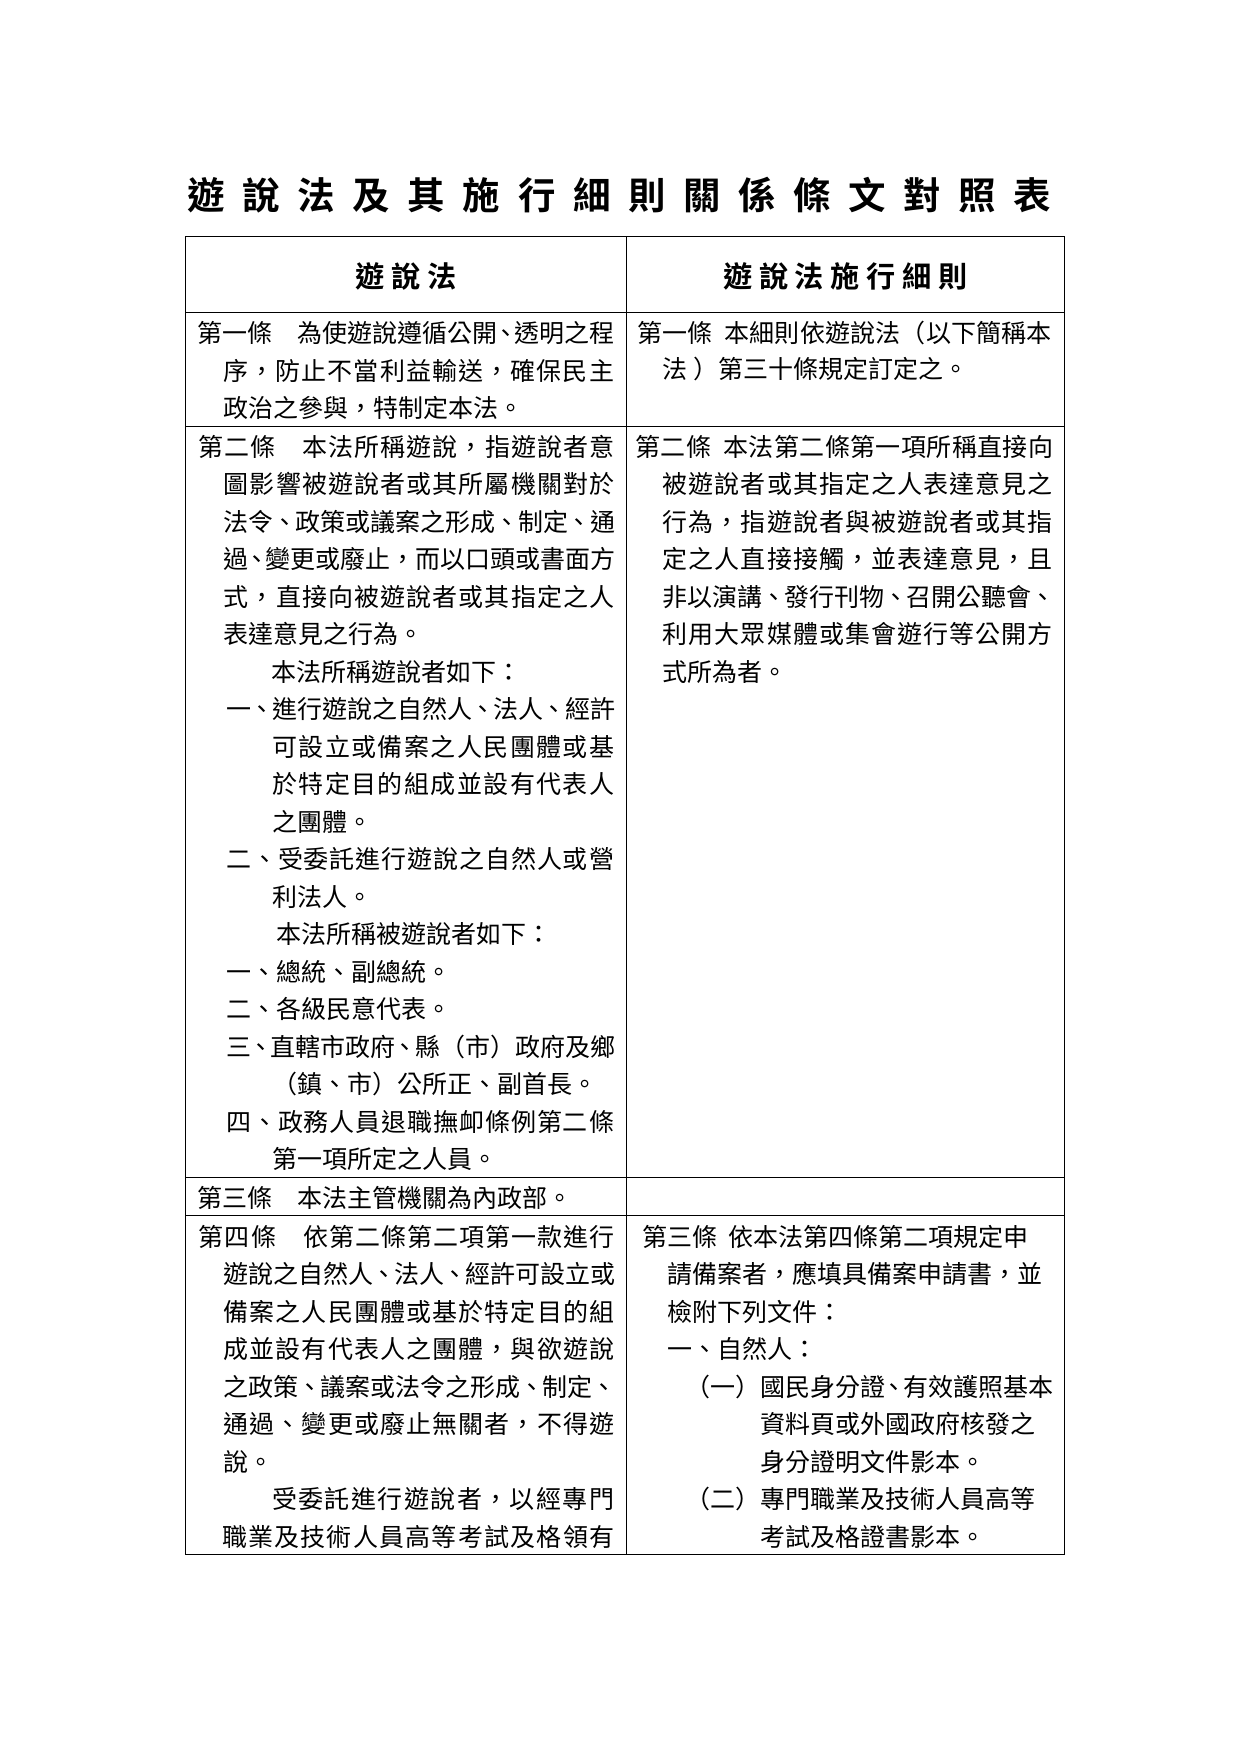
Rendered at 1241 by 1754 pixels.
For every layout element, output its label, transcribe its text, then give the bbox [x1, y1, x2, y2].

table_cell 第一條 為使遊說遵循公開、透明之程序，防止不當利益輸送，確保民主政治之參與，特制定本法。 [186, 313, 626, 426]
table_cell 第四條 依第二條第二項第一款進行遊說之自然人、法人、經許可設立或備案之人民團體或基於特定目的組成並設有代表人之團體，與欲遊說之政策、議案或法令之形成、制定、通過、變更或廢止無關者，不得遊說。 受委託進行遊說者，以經專門職業及技術人員高等考試及格領有 [186, 1216, 626, 1554]
table_cell 第三條 依本法第四條第二項規定申請備案者，應填具備案申請書，並檢附下列文件： 一、自然人： （一）國民身分證、有效護照基本資料頁或外國政府核發之身分證明文件影本。 （二）專門職業及技術人員高等考試及格證書影本。 [627, 1216, 1064, 1554]
table_cell 第三條 本法主管機關為內政部。 [186, 1178, 626, 1215]
table_cell [627, 1178, 1064, 1215]
text 遊說法及其施行細則關係條文對照表 [187, 176, 1053, 217]
table_cell 第二條 本法第二條第一項所稱直接向被遊說者或其指定之人表達意見之行為，指遊說者與被遊說者或其指定之人直接接觸，並表達意見，且非以演講、發行刊物、召開公聽會、利用大眾媒體或集會遊行等公開方式所為者。 [627, 427, 1064, 1177]
table_cell 第二條 本法所稱遊說，指遊說者意圖影響被遊說者或其所屬機關對於法令、政策或議案之形成、制定、通過、變更或廢止，而以口頭或書面方式，直接向被遊說者或其指定之人表達意見之行為。 本法所稱遊說者如下： 一、進行遊說之自然人、法人、經許可設立或備案之人民團體或基於特定目的組成並設有代表人之團體。 二、受委託進行遊說之自然人或營利法人。 本法所稱被遊說者如下： 一、總統、副總統。 二、各級民意代表。 三、直轄市政府、縣（市）政府及鄉（鎮、市）公所正、副首長。 四、政務人員退職撫卹條例第二條第一項所定之人員。 [186, 427, 626, 1177]
table_header 遊 說 法 施 行 細 則 [627, 237, 1064, 312]
table_cell 第一條 本細則依遊說法（以下簡稱本法 ）第三十條規定訂定之。 [627, 313, 1064, 426]
table_header 遊 說 法 [186, 237, 626, 312]
